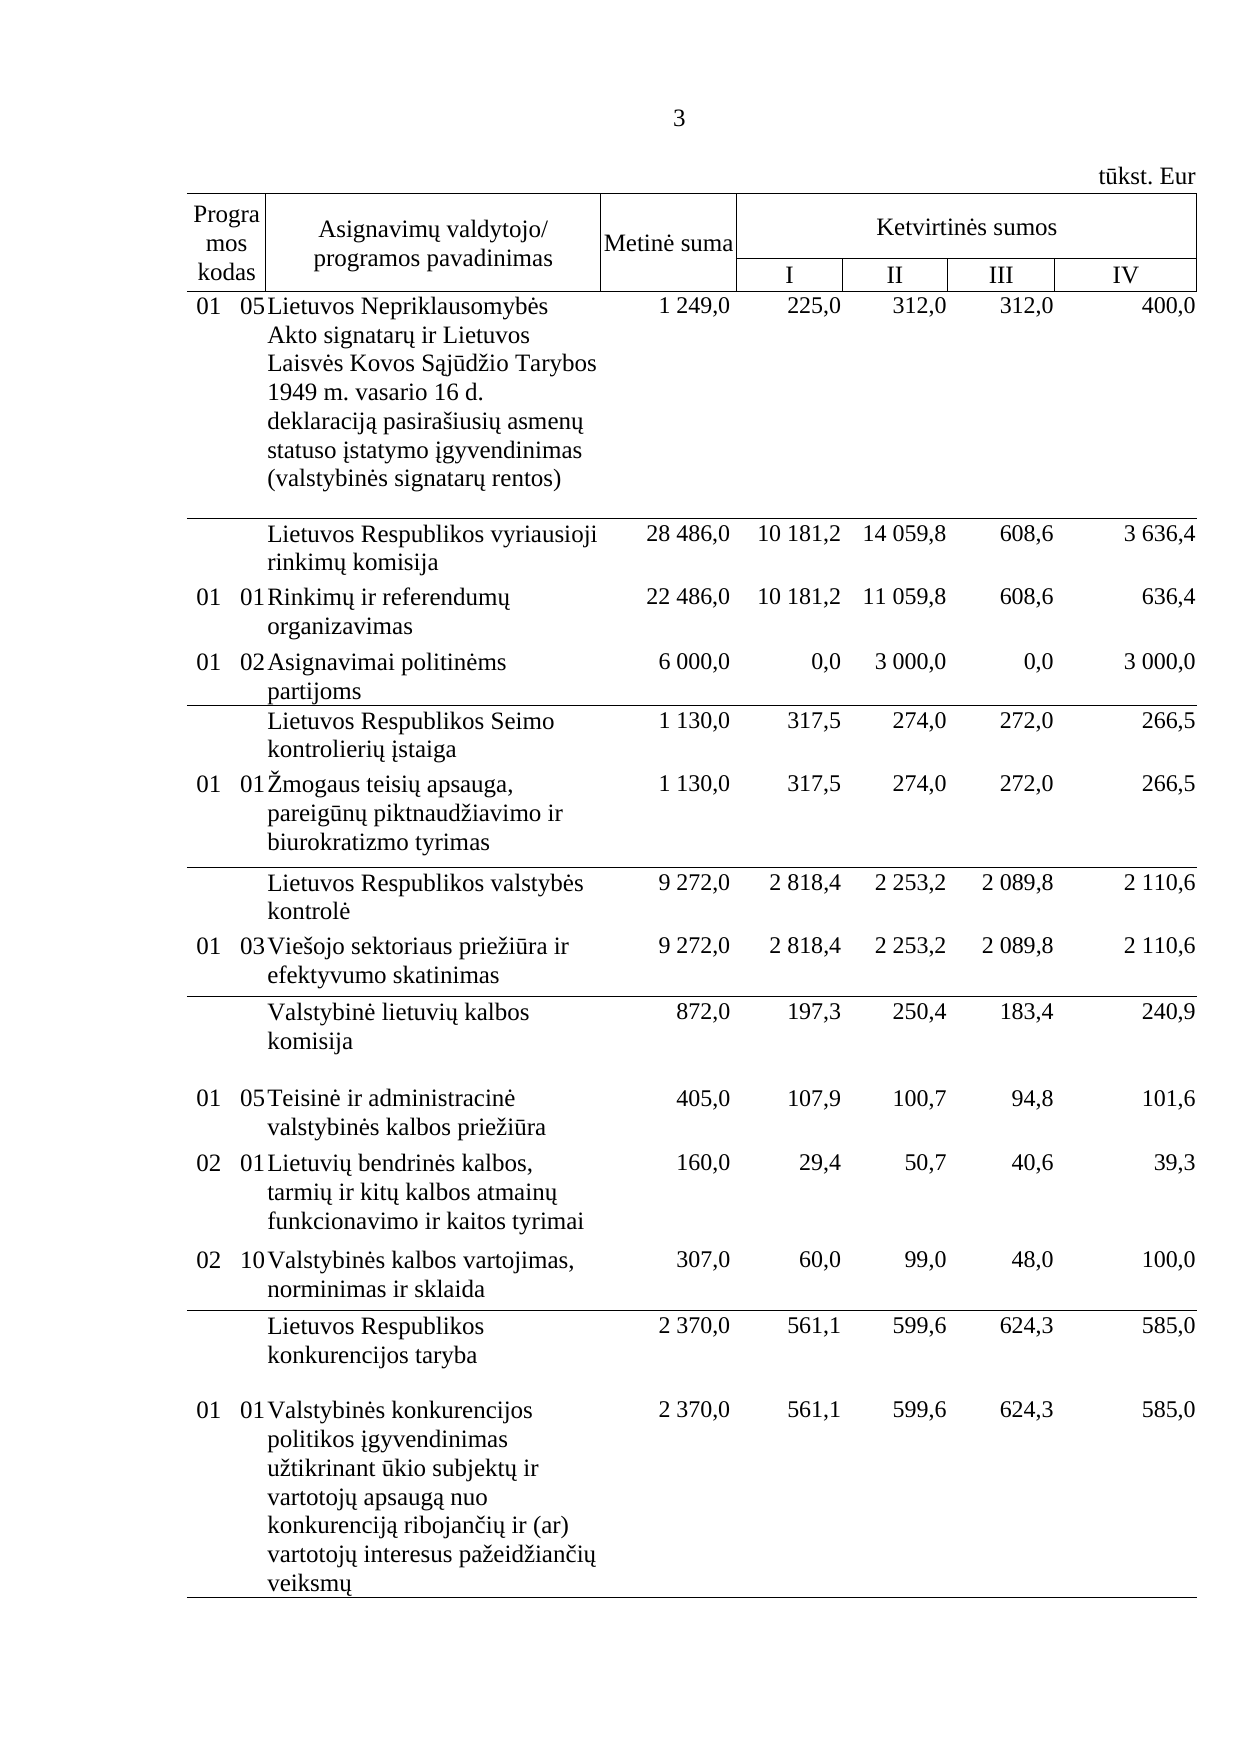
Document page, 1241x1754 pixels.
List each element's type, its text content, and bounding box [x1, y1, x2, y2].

table_cell 6 000,0 [600, 647, 731, 705]
table_cell [187, 519, 266, 582]
table_cell Teisinė ir administracinė valstybinės kalbos priežiūra [266, 1084, 600, 1148]
table_cell 107,9 [731, 1084, 842, 1148]
table_cell 2 818,4 [731, 868, 842, 931]
table_cell 250,4 [842, 997, 947, 1083]
table_cell Lietuvos Respublikos valstybės kontrolė [266, 868, 600, 931]
table_header [222, 161, 266, 193]
table_cell 01 [187, 292, 222, 518]
table_cell 405,0 [600, 1084, 731, 1148]
table_cell 100,0 [1055, 1246, 1197, 1310]
table_cell 317,5 [731, 706, 842, 769]
table_cell 01 [187, 583, 222, 647]
table_cell 624,3 [948, 1311, 1054, 1395]
table_cell 0,0 [948, 647, 1054, 705]
table_cell 01 [187, 770, 222, 867]
table_cell 01 [222, 583, 266, 647]
table_cell 9 272,0 [600, 868, 731, 931]
table_cell [187, 1311, 266, 1395]
table_cell III [948, 259, 1054, 291]
table_cell IV [1055, 259, 1196, 291]
table_cell 2 253,2 [842, 868, 947, 931]
table_cell 608,6 [948, 583, 1054, 647]
table_cell 3 000,0 [1055, 647, 1197, 705]
table_cell 05 [222, 292, 266, 518]
table_cell 400,0 [1055, 292, 1197, 518]
table_cell Programos kodas [187, 194, 265, 291]
table_cell 02 [222, 647, 266, 705]
table_cell 2 089,8 [948, 868, 1054, 931]
table_cell 29,4 [731, 1148, 842, 1246]
table_cell 240,9 [1055, 997, 1197, 1083]
table_cell Valstybinė lietuvių kalbos komisija [266, 997, 600, 1083]
table_cell 307,0 [600, 1246, 731, 1310]
table_cell 01 [222, 770, 266, 867]
table_cell [187, 868, 266, 931]
table_cell 03 [222, 931, 266, 996]
table_cell II [843, 259, 947, 291]
table_header tūkst. Eur [948, 161, 1197, 193]
table_cell Metinė suma [601, 194, 736, 291]
table_header [600, 161, 736, 193]
table_cell 599,6 [842, 1395, 947, 1597]
table_cell Ketvirtinės sumos [737, 194, 1196, 258]
table_cell 624,3 [948, 1395, 1054, 1597]
table_cell 2 110,6 [1055, 931, 1197, 996]
table_cell 94,8 [948, 1084, 1054, 1148]
table_cell 160,0 [600, 1148, 731, 1246]
table_cell 2 370,0 [600, 1311, 731, 1395]
table_cell 312,0 [948, 292, 1054, 518]
table_cell 183,4 [948, 997, 1054, 1083]
table_cell 2 370,0 [600, 1395, 731, 1597]
table_cell 28 486,0 [600, 519, 731, 582]
table_cell 02 [187, 1148, 222, 1246]
table_cell Lietuvos Respublikos konkurencijos taryba [266, 1311, 600, 1395]
table_cell 266,5 [1055, 770, 1197, 867]
table_cell 05 [222, 1084, 266, 1148]
table_cell 10 181,2 [731, 583, 842, 647]
table_cell 11 059,8 [842, 583, 947, 647]
table_cell 317,5 [731, 770, 842, 867]
table_cell 266,5 [1055, 706, 1197, 769]
table_cell 2 253,2 [842, 931, 947, 996]
table_cell 272,0 [948, 770, 1054, 867]
table_cell Lietuvių bendrinės kalbos, tarmių ir kitų kalbos atmainų funkcionavimo ir kaitos tyrimai [266, 1148, 600, 1246]
table_cell 101,6 [1055, 1084, 1197, 1148]
table_cell Žmogaus teisių apsauga, pareigūnų piktnaudžiavimo ir biurokratizmo tyrimas [266, 770, 600, 867]
table_cell 02 [187, 1246, 222, 1310]
table_cell 274,0 [842, 706, 947, 769]
table_cell 585,0 [1055, 1395, 1197, 1597]
table_cell Rinkimų ir referendumų organizavimas [266, 583, 600, 647]
table_cell 561,1 [731, 1311, 842, 1395]
table_cell 40,6 [948, 1148, 1054, 1246]
table_cell 274,0 [842, 770, 947, 867]
table_cell 01 [187, 1084, 222, 1148]
table_cell 10 181,2 [731, 519, 842, 582]
table_cell 01 [187, 1395, 222, 1597]
table_cell 60,0 [731, 1246, 842, 1310]
table_cell 1 130,0 [600, 770, 731, 867]
table_cell 197,3 [731, 997, 842, 1083]
table_cell [187, 706, 266, 769]
table_cell 312,0 [842, 292, 947, 518]
table_cell 1 249,0 [600, 292, 731, 518]
table_cell 39,3 [1055, 1148, 1197, 1246]
table_cell Lietuvos Nepriklausomybės Akto signatarų ir Lietuvos Laisvės Kovos Sąjūdžio Tarybos 1949 m. vasario 16 d. deklaraciją pasirašiusių asmenų statuso įstatymo įgyvendinimas (valstybinės signatarų rentos) [266, 292, 600, 518]
table_cell 1 130,0 [600, 706, 731, 769]
table_cell Viešojo sektoriaus priežiūra ir efektyvumo skatinimas [266, 931, 600, 996]
table_cell 3 000,0 [842, 647, 947, 705]
table_cell 01 [222, 1395, 266, 1597]
table_header [266, 161, 600, 193]
table_cell Valstybinės kalbos vartojimas, norminimas ir sklaida [266, 1246, 600, 1310]
table_cell 01 [187, 647, 222, 705]
table_cell 272,0 [948, 706, 1054, 769]
table_cell Asignavimai politinėms partijoms [266, 647, 600, 705]
table_cell 01 [187, 931, 222, 996]
table_cell 100,7 [842, 1084, 947, 1148]
table_cell 225,0 [731, 292, 842, 518]
table_cell 599,6 [842, 1311, 947, 1395]
table_cell 99,0 [842, 1246, 947, 1310]
table_cell 561,1 [731, 1395, 842, 1597]
table_cell Valstybinės konkurencijos politikos įgyvendinimas užtikrinant ūkio subjektų ir vartotojų apsaugą nuo konkurenciją ribojančių ir (ar) vartotojų interesus pažeidžiančių veiksmų [266, 1395, 600, 1597]
table_cell 872,0 [600, 997, 731, 1083]
table_cell 2 110,6 [1055, 868, 1197, 931]
table_cell [187, 997, 266, 1083]
table_cell 50,7 [842, 1148, 947, 1246]
table_cell 2 089,8 [948, 931, 1054, 996]
table_header [842, 161, 947, 193]
table_header [736, 161, 842, 193]
table_cell 3 636,4 [1055, 519, 1197, 582]
table_cell Lietuvos Respublikos Seimo kontrolierių įstaiga [266, 706, 600, 769]
table_header [187, 161, 222, 193]
table_cell 608,6 [948, 519, 1054, 582]
table_cell 0,0 [731, 647, 842, 705]
table_cell 585,0 [1055, 1311, 1197, 1395]
table_cell Lietuvos Respublikos vyriausioji rinkimų komisija [266, 519, 600, 582]
table_cell 48,0 [948, 1246, 1054, 1310]
table_cell 22 486,0 [600, 583, 731, 647]
table_cell 636,4 [1055, 583, 1197, 647]
table_cell 01 [222, 1148, 266, 1246]
table_cell 14 059,8 [842, 519, 947, 582]
table_cell 9 272,0 [600, 931, 731, 996]
table_cell I [737, 259, 842, 291]
table_cell 10 [222, 1246, 266, 1310]
table_cell Asignavimų valdytojo/ programos pavadinimas [266, 194, 600, 291]
table_cell 2 818,4 [731, 931, 842, 996]
